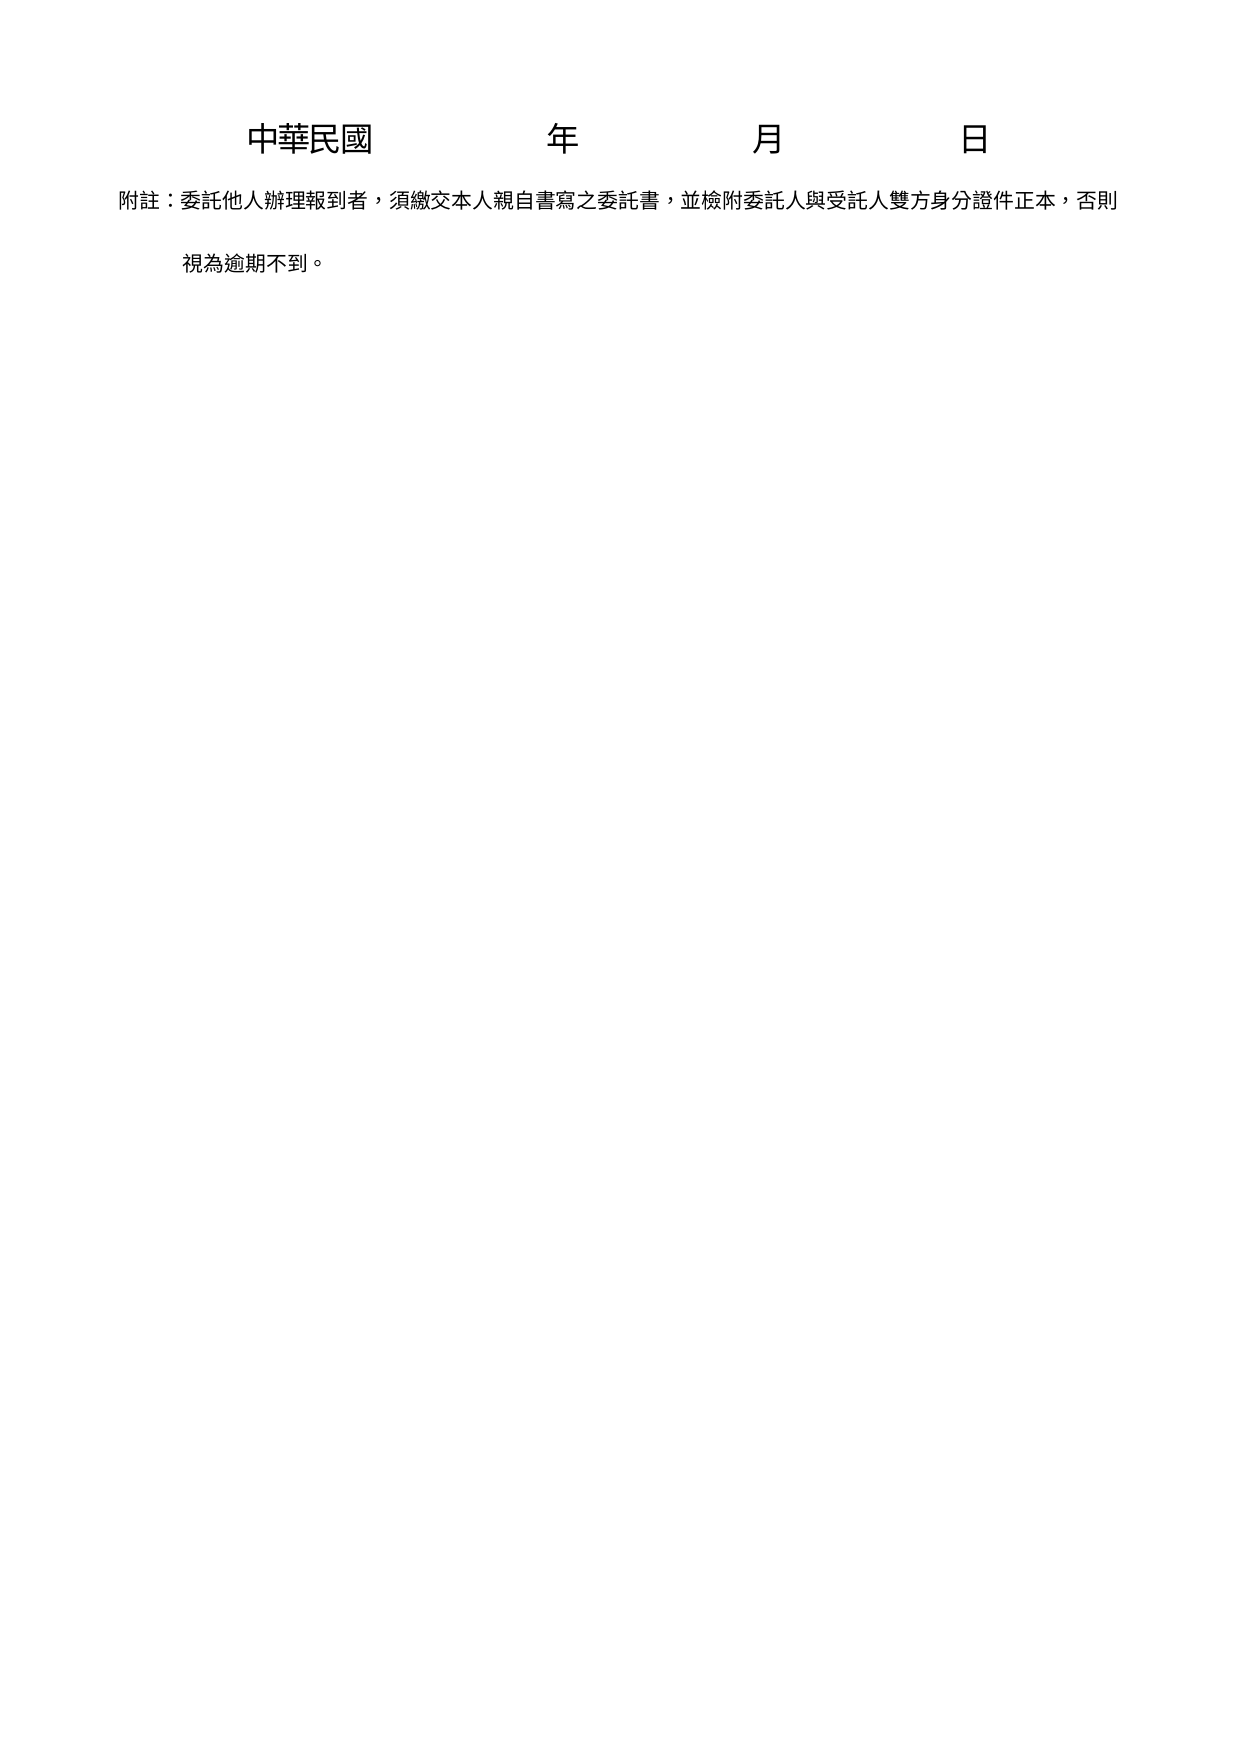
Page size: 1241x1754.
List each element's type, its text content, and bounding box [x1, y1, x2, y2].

text 中華民國 年 月 日 [118, 96, 1122, 158]
text 附註：委託他人辦理報到者，須繳交本人親自書寫之委託書，並檢附委託人與受託人雙方身分證件正本，否則視為逾期不到。 [118, 158, 1122, 283]
